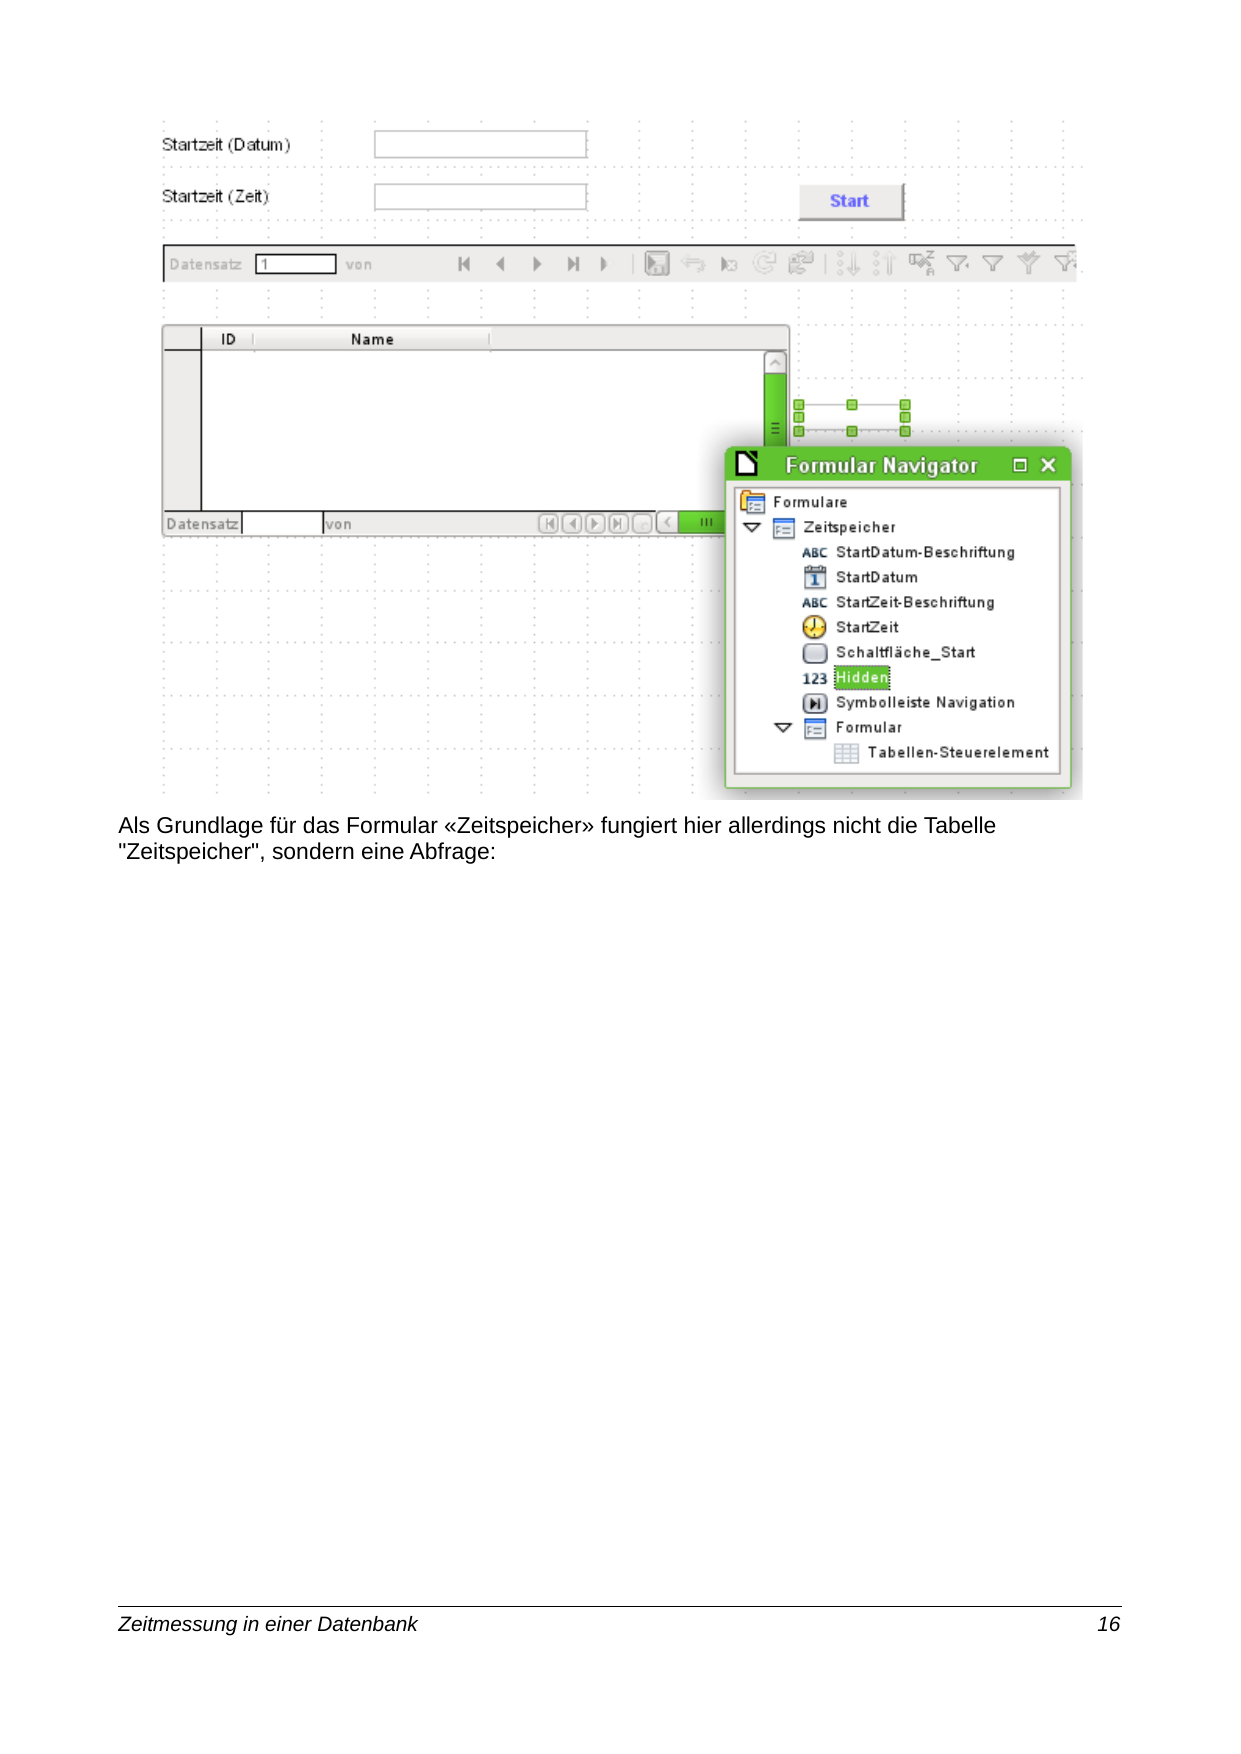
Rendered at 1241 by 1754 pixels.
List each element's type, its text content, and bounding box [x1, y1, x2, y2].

picture [157, 118, 1083, 800]
text Als Grundlage für das Formular «Zeitspeicher» fungiert hier allerdings nicht die Tabelle "Zeitspeicher", sondern eine Abfrage: [118, 812, 1122, 864]
